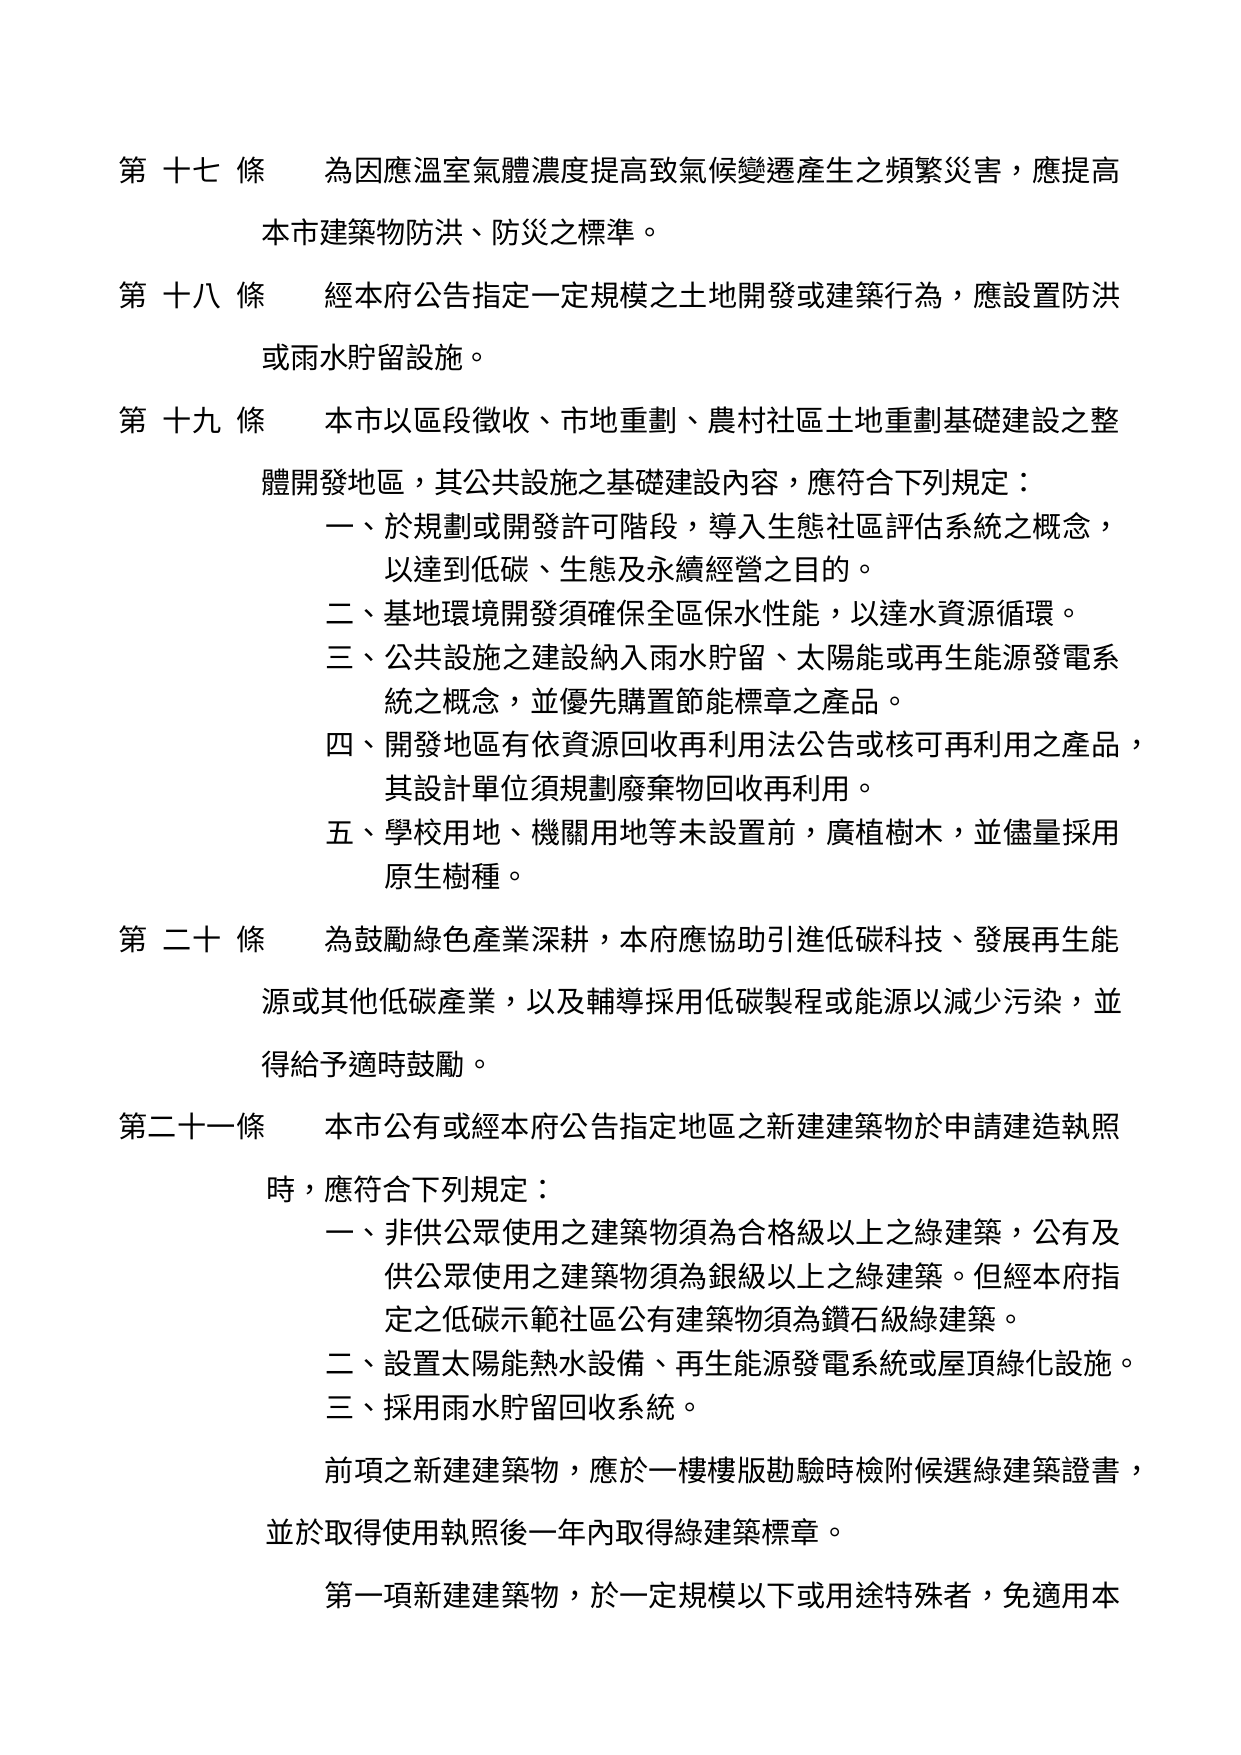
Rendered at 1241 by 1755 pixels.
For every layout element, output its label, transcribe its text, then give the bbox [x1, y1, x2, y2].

text 第 十九 條 本市以區段徵收、市地重劃、農村社區土地重劃基礎建設之整體開發地區，其公共設施之基礎建設內容，應符合下列規定： [118, 377, 1122, 502]
text 一、於規劃或開發許可階段，導入生態社區評估系統之概念，以達到低碳、生態及永續經營之目的。 [325, 502, 1122, 589]
text 第 二十 條 為鼓勵綠色產業深耕，本府應協助引進低碳科技、發展再生能源或其他低碳產業，以及輔導採用低碳製程或能源以減少污染，並得給予適時鼓勵。 [118, 896, 1122, 1083]
text 第二十一條 本市公有或經本府公告指定地區之新建建築物於申請建造執照時，應符合下列規定： [118, 1083, 1122, 1208]
text 五、學校用地、機關用地等未設置前，廣植樹木，並儘量採用原生樹種。 [325, 808, 1122, 896]
text 三、採用雨水貯留回收系統。 [325, 1383, 1122, 1427]
text 第一項新建建築物，於一定規模以下或用途特殊者，免適用本 [266, 1552, 1122, 1614]
text 一、非供公眾使用之建築物須為合格級以上之綠建築，公有及供公眾使用之建築物須為銀級以上之綠建築。但經本府指定之低碳示範社區公有建築物須為鑽石級綠建築。 [325, 1208, 1122, 1339]
text 前項之新建建築物，應於一樓樓版勘驗時檢附候選綠建築證書，並於取得使用執照後一年內取得綠建築標章。 [266, 1427, 1122, 1552]
text 二、設置太陽能熱水設備、再生能源發電系統或屋頂綠化設施。 [325, 1339, 1122, 1383]
text 第 十八 條 經本府公告指定一定規模之土地開發或建築行為，應設置防洪或雨水貯留設施。 [118, 252, 1122, 377]
text 三、公共設施之建設納入雨水貯留、太陽能或再生能源發電系統之概念，並優先購置節能標章之產品。 [325, 633, 1122, 721]
text 四、開發地區有依資源回收再利用法公告或核可再利用之產品，其設計單位須規劃廢棄物回收再利用。 [325, 721, 1122, 808]
text 二、基地環境開發須確保全區保水性能，以達水資源循環。 [325, 589, 1122, 633]
text 第 十七 條 為因應溫室氣體濃度提高致氣候變遷產生之頻繁災害，應提高本市建築物防洪、防災之標準。 [118, 127, 1122, 252]
